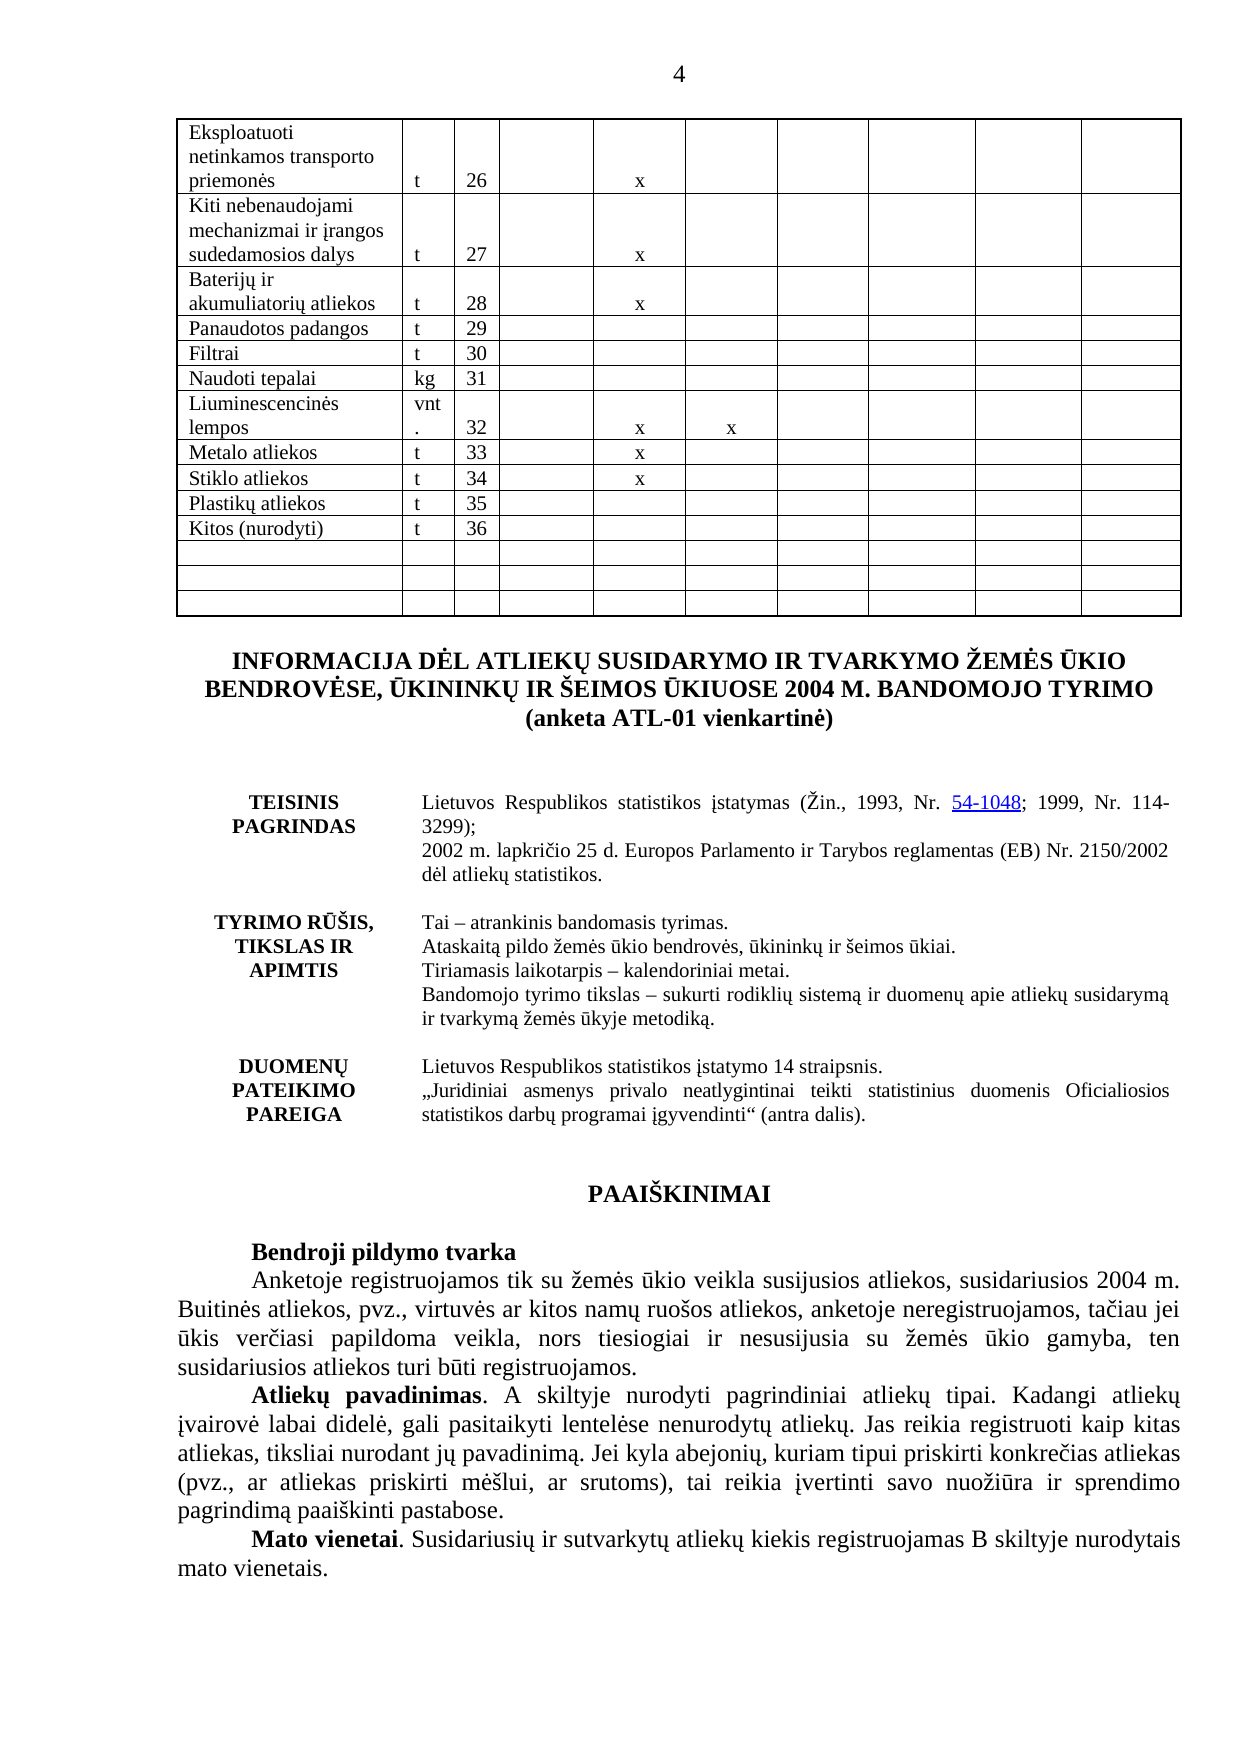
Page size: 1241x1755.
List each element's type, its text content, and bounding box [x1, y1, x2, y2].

table_cell [403, 566, 454, 590]
table_cell [869, 267, 975, 315]
table_cell [778, 391, 868, 439]
table_cell x [594, 465, 685, 489]
table_cell [500, 541, 593, 565]
table_cell [686, 316, 777, 340]
table_cell [403, 591, 454, 615]
table_cell [455, 541, 499, 565]
text INFORMACIJA DĖL Atliekų susidarymo ir tvarkymo Žemės ūkio bendrovėse, ūkininkų ir šeimos ūkiuose 2004 m. bandomojo TYRIMO [177, 646, 1181, 703]
table_cell [976, 341, 1081, 365]
text Atliekų pavadinimas. A skiltyje nurodyti pagrindiniai atliekų tipai. Kadangi atliekų įvairovė labai didelė, gali pasitaikyti lentelėse nenurodytų atliekų. Jas reikia registruoti kaip kitas atliekas, tiksliai nurodant jų pavadinimą. Jei kyla abejonių, kuriam tipui priskirti konkrečias atliekas (pvz., ar atliekas priskirti mėšlui, ar srutoms), tai reikia įvertinti savo nuožiūra ir sprendimo pagrindimą paaiškinti pastabose. [177, 1381, 1181, 1524]
table_cell [778, 516, 868, 540]
table_cell 33 [455, 440, 499, 464]
table_cell [976, 120, 1081, 192]
table_cell [1082, 391, 1180, 439]
table_cell [869, 591, 975, 615]
table_cell [500, 465, 593, 489]
table_cell 35 [455, 491, 499, 514]
table_cell t [403, 267, 454, 315]
table_cell Metalo atliekos [178, 440, 402, 464]
text Bendroji pildymo tvarka [177, 1237, 1181, 1266]
table_cell x [594, 391, 685, 439]
table_cell [1082, 491, 1180, 514]
table_cell [500, 591, 593, 615]
table_cell [976, 491, 1081, 514]
table_cell [455, 591, 499, 615]
table_cell t [403, 440, 454, 464]
table_cell t [403, 491, 454, 514]
table_cell [778, 366, 868, 390]
table_cell [976, 194, 1081, 266]
table_cell 29 [455, 316, 499, 340]
table_cell [869, 541, 975, 565]
table_cell [500, 194, 593, 266]
table_cell [778, 541, 868, 565]
table_cell [686, 465, 777, 489]
table_cell 30 [455, 341, 499, 365]
table_cell Liuminescencinės lempos [178, 391, 402, 439]
table_cell [594, 591, 685, 615]
table_cell [1082, 267, 1180, 315]
table_cell [778, 566, 868, 590]
table_cell 27 [455, 194, 499, 266]
table_cell [869, 316, 975, 340]
table_cell t [403, 316, 454, 340]
table_cell [976, 541, 1081, 565]
table_cell [500, 366, 593, 390]
table_cell [869, 120, 975, 192]
table_cell [778, 120, 868, 192]
table_cell [976, 366, 1081, 390]
table_cell Eksploatuoti netinkamos transporto priemonės [178, 120, 402, 192]
table_cell [500, 516, 593, 540]
table_cell [976, 316, 1081, 340]
table_cell [976, 391, 1081, 439]
table_cell Kitos (nurodyti) [178, 516, 402, 540]
table_cell [869, 366, 975, 390]
table_cell 28 [455, 267, 499, 315]
table_cell [500, 341, 593, 365]
table_cell [686, 566, 777, 590]
table_cell [869, 566, 975, 590]
table_cell [686, 491, 777, 514]
table_cell [1082, 465, 1180, 489]
table_cell Naudoti tepalai [178, 366, 402, 390]
table_cell Filtrai [178, 341, 402, 365]
table_cell [594, 491, 685, 514]
table_cell x [594, 440, 685, 464]
table_cell [869, 516, 975, 540]
table_cell x [686, 391, 777, 439]
table_cell [594, 316, 685, 340]
text (anketa ATL-01 vienkartinė) [177, 703, 1181, 732]
table_cell [686, 366, 777, 390]
table_cell [778, 316, 868, 340]
table_cell 34 [455, 465, 499, 489]
table_cell [976, 440, 1081, 464]
table_cell [1082, 566, 1180, 590]
table_cell [778, 194, 868, 266]
table_cell t [403, 120, 454, 192]
table_cell [1082, 440, 1180, 464]
table_cell [1082, 194, 1180, 266]
table_cell [686, 516, 777, 540]
table_cell [869, 391, 975, 439]
table_cell 36 [455, 516, 499, 540]
table_cell [778, 465, 868, 489]
table_cell 31 [455, 366, 499, 390]
table_cell [686, 440, 777, 464]
table_cell 32 [455, 391, 499, 439]
table_cell [594, 566, 685, 590]
table_cell [778, 440, 868, 464]
table_cell x [594, 267, 685, 315]
table_cell [500, 267, 593, 315]
table_header Lietuvos Respublikos statistikos įstatymas (Žin., 1993, Nr. 54-1048; 1999, Nr. 114-3299); 2002 m. lapkričio 25 d. Europos Parlamento ir Tarybos reglamentas (EB) Nr. 2150/2002 dėl atliekų statistikos. [410, 790, 1181, 910]
text Anketoje registruojamos tik su žemės ūkio veikla susijusios atliekos, susidariusios 2004 m. Buitinės atliekos, pvz., virtuvės ar kitos namų ruošos atliekos, anketoje neregistruojamos, tačiau jei ūkis verčiasi papildoma veikla, nors tiesiogiai ir nesusijusia su žemės ūkio gamyba, ten susidariusios atliekos turi būti registruojamos. [177, 1266, 1181, 1381]
table_cell Stiklo atliekos [178, 465, 402, 489]
table_cell [1082, 316, 1180, 340]
table_cell [178, 566, 402, 590]
table_cell t [403, 465, 454, 489]
table_cell [1082, 366, 1180, 390]
table_cell [778, 267, 868, 315]
table_cell [594, 366, 685, 390]
table_cell [500, 391, 593, 439]
table_cell x [594, 120, 685, 192]
table_cell Plastikų atliekos [178, 491, 402, 514]
table_cell 26 [455, 120, 499, 192]
table_cell kg [403, 366, 454, 390]
table_cell [686, 541, 777, 565]
table_cell x [594, 194, 685, 266]
table_cell [500, 316, 593, 340]
table_cell [869, 465, 975, 489]
table_cell [1082, 120, 1180, 192]
table_cell t [403, 194, 454, 266]
table_cell [455, 566, 499, 590]
table_cell [869, 440, 975, 464]
table_cell [686, 267, 777, 315]
table_cell [976, 267, 1081, 315]
table_cell [869, 491, 975, 514]
table_cell t [403, 341, 454, 365]
table_cell [178, 541, 402, 565]
table_cell DUOMENŲ PATEIKIMO PAREIGA [177, 1054, 410, 1151]
table_cell [686, 591, 777, 615]
table_cell [500, 566, 593, 590]
table_cell [778, 341, 868, 365]
table_cell Baterijų ir akumuliatorių atliekos [178, 267, 402, 315]
table_cell TYRIMO RŪŠIS, TIKSLAS IR APIMTIS [177, 910, 410, 1054]
table_cell Tai – atrankinis bandomasis tyrimas. Ataskaitą pildo žemės ūkio bendrovės, ūkininkų ir šeimos ūkiai. Tiriamasis laikotarpis – kalendoriniai metai. Bandomojo tyrimo tikslas – sukurti rodiklių sistemą ir duomenų apie atliekų susidarymą ir tvarkymą žemės ūkyje metodiką. [410, 910, 1181, 1054]
table_cell [778, 591, 868, 615]
text Paaiškinimai [177, 1179, 1181, 1208]
text Mato vienetai. Susidariusių ir sutvarkytų atliekų kiekis registruojamas B skiltyje nurodytais mato vienetais. [177, 1524, 1181, 1582]
table_cell [1082, 341, 1180, 365]
table_cell [1082, 591, 1180, 615]
table_header TEISINIS PAGRINDAS [177, 790, 410, 910]
table_cell [778, 491, 868, 514]
table_cell [686, 341, 777, 365]
table_cell [500, 120, 593, 192]
table_cell Panaudotos padangos [178, 316, 402, 340]
table_cell [1082, 541, 1180, 565]
table_cell [594, 541, 685, 565]
table_cell [500, 440, 593, 464]
table_cell t [403, 516, 454, 540]
table_cell Lietuvos Respublikos statistikos įstatymo 14 straipsnis. „Juridiniai asmenys privalo neatlygintinai teikti statistinius duomenis Oficialiosios statistikos darbų programai įgyvendinti“ (antra dalis). [410, 1054, 1181, 1151]
table_cell Kiti nebenaudojami mechanizmai ir įrangos sudedamosios dalys [178, 194, 402, 266]
table_cell [686, 194, 777, 266]
table_cell vnt. [403, 391, 454, 439]
table_cell [500, 491, 593, 514]
table_cell [869, 194, 975, 266]
table_cell [976, 516, 1081, 540]
table_cell [686, 120, 777, 192]
table_cell [976, 566, 1081, 590]
table_cell [1082, 516, 1180, 540]
table_cell [178, 591, 402, 615]
table_cell [869, 341, 975, 365]
table_cell [403, 541, 454, 565]
table_cell [594, 516, 685, 540]
table_cell [976, 465, 1081, 489]
table_cell [594, 341, 685, 365]
table_cell [976, 591, 1081, 615]
